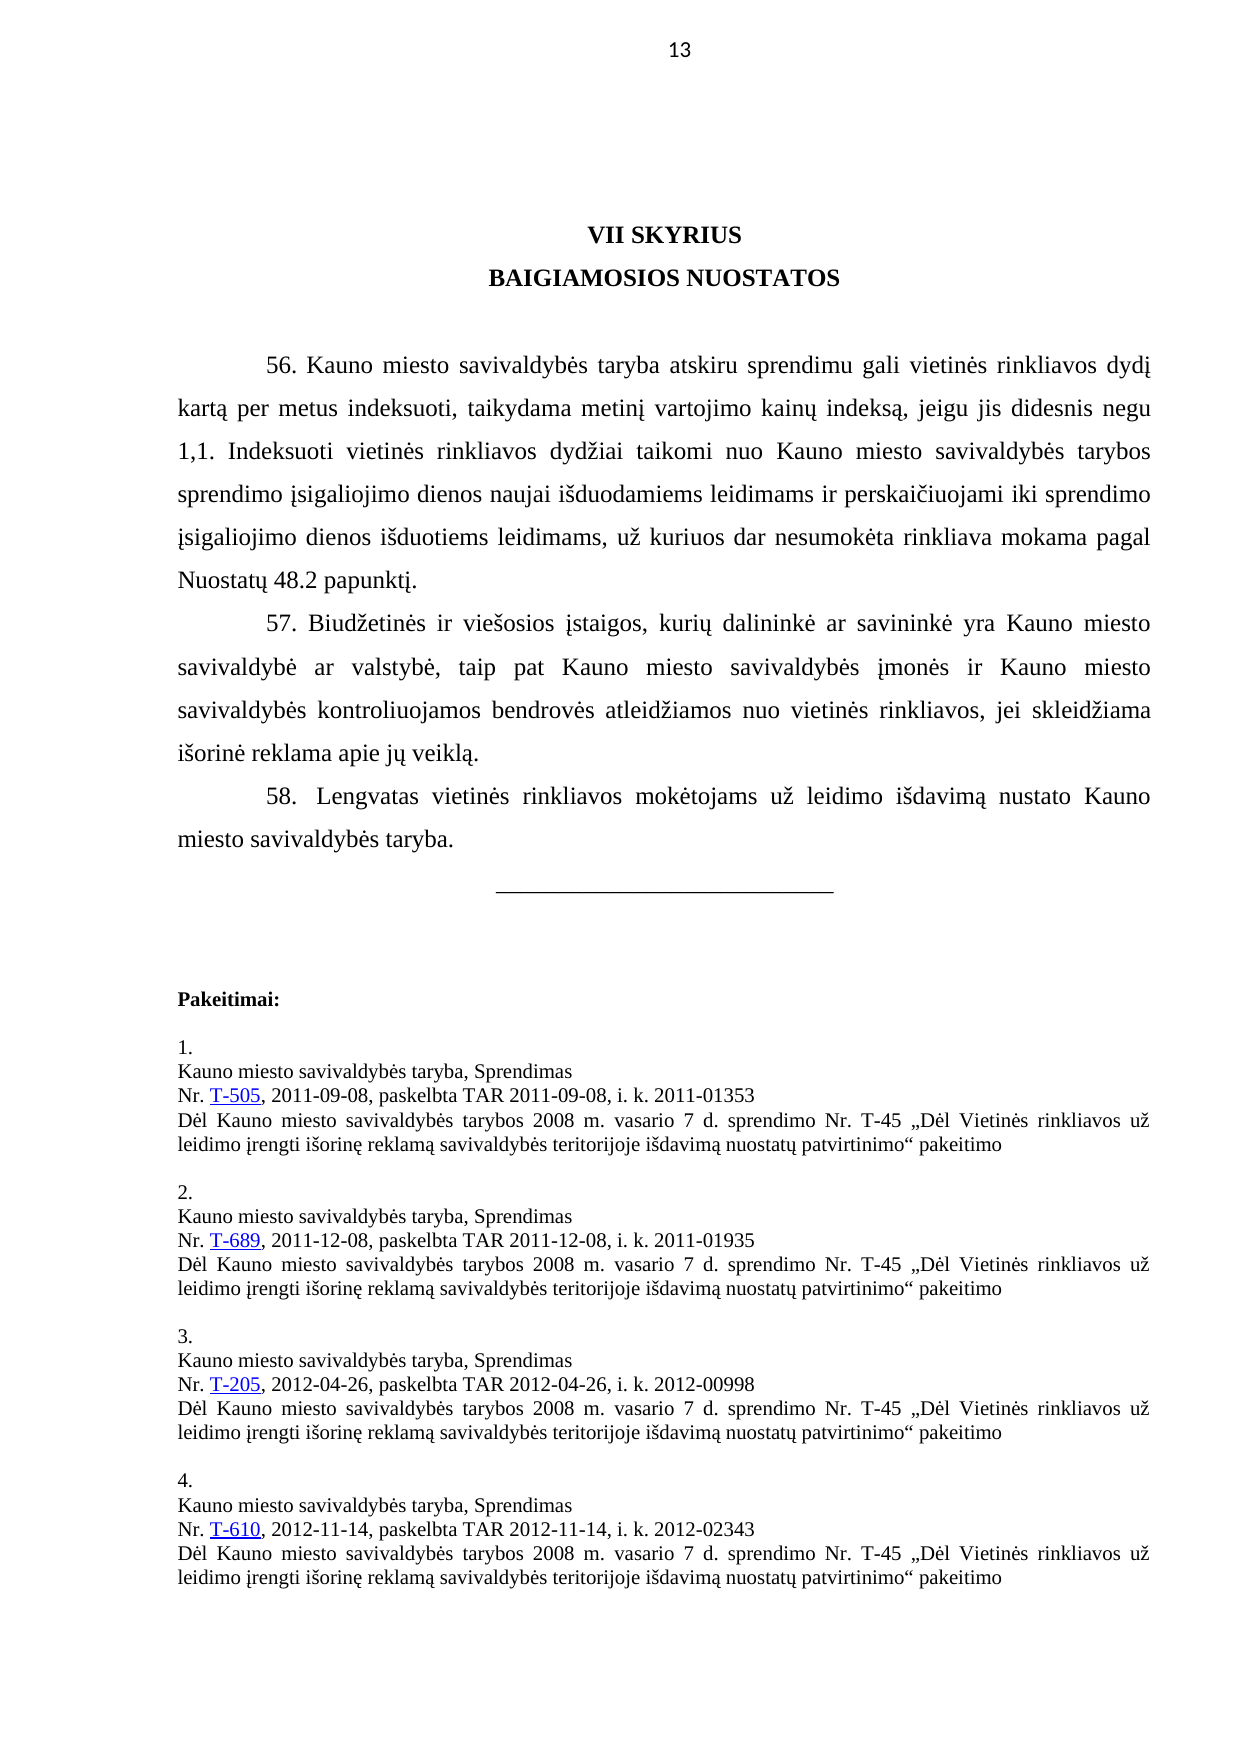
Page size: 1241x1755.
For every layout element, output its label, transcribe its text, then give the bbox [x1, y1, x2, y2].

text BAIGIAMOSIOS NUOSTATOS [177, 263, 1152, 292]
text Kauno miesto savivaldybės taryba, Sprendimas [177, 1059, 1152, 1083]
text Kauno miesto savivaldybės taryba, Sprendimas [177, 1204, 1152, 1228]
text 2. [177, 1180, 1152, 1204]
text Nr. T-689, 2011-12-08, paskelbta TAR 2011-12-08, i. k. 2011-01935 [177, 1228, 1152, 1252]
text 4. [177, 1468, 1152, 1492]
text 57. Biudžetinės ir viešosios įstaigos, kurių dalininkė ar savininkė yra Kauno miesto savivaldybė ar valstybė, taip pat Kauno miesto savivaldybės įmonės ir Kauno miesto savivaldybės kontroliuojamos bendrovės atleidžiamos nuo vietinės rinkliavos, jei skleidžiama išorinė reklama apie jų veiklą. [177, 608, 1152, 767]
text Nr. T-505, 2011-09-08, paskelbta TAR 2011-09-08, i. k. 2011-01353 [177, 1083, 1152, 1107]
text 56. Kauno miesto savivaldybės taryba atskiru sprendimu gali vietinės rinkliavos dydį kartą per metus indeksuoti, taikydama metinį vartojimo kainų indeksą, jeigu jis didesnis negu 1,1. Indeksuoti vietinės rinkliavos dydžiai taikomi nuo Kauno miesto savivaldybės tarybos sprendimo įsigaliojimo dienos naujai išduodamiems leidimams ir perskaičiuojami iki sprendimo įsigaliojimo dienos išduotiems leidimams, už kuriuos dar nesumokėta rinkliava mokama pagal Nuostatų 48.2 papunktį. [177, 350, 1152, 594]
text Dėl Kauno miesto savivaldybės tarybos 2008 m. vasario 7 d. sprendimo Nr. T-45 „Dėl Vietinės rinkliavos už leidimo įrengti išorinę reklamą savivaldybės teritorijoje išdavimą nuostatų patvirtinimo“ pakeitimo [177, 1396, 1152, 1444]
text Dėl Kauno miesto savivaldybės tarybos 2008 m. vasario 7 d. sprendimo Nr. T-45 „Dėl Vietinės rinkliavos už leidimo įrengti išorinę reklamą savivaldybės teritorijoje išdavimą nuostatų patvirtinimo“ pakeitimo [177, 1252, 1152, 1300]
text Kauno miesto savivaldybės taryba, Sprendimas [177, 1348, 1152, 1372]
text Pakeitimai: [177, 987, 1152, 1011]
text ___________________________ [177, 867, 1152, 896]
text Dėl Kauno miesto savivaldybės tarybos 2008 m. vasario 7 d. sprendimo Nr. T-45 „Dėl Vietinės rinkliavos už leidimo įrengti išorinę reklamą savivaldybės teritorijoje išdavimą nuostatų patvirtinimo“ pakeitimo [177, 1541, 1152, 1589]
text Nr. T-205, 2012-04-26, paskelbta TAR 2012-04-26, i. k. 2012-00998 [177, 1372, 1152, 1396]
text 58. Lengvatas vietinės rinkliavos mokėtojams už leidimo išdavimą nustato Kauno miesto savivaldybės taryba. [177, 781, 1152, 853]
text 3. [177, 1324, 1152, 1348]
text Nr. T-610, 2012-11-14, paskelbta TAR 2012-11-14, i. k. 2012-02343 [177, 1517, 1152, 1541]
text 1. [177, 1035, 1152, 1059]
text Kauno miesto savivaldybės taryba, Sprendimas [177, 1492, 1152, 1517]
text VII SKYRIUS [177, 220, 1152, 249]
text Dėl Kauno miesto savivaldybės tarybos 2008 m. vasario 7 d. sprendimo Nr. T-45 „Dėl Vietinės rinkliavos už leidimo įrengti išorinę reklamą savivaldybės teritorijoje išdavimą nuostatų patvirtinimo“ pakeitimo [177, 1107, 1152, 1156]
